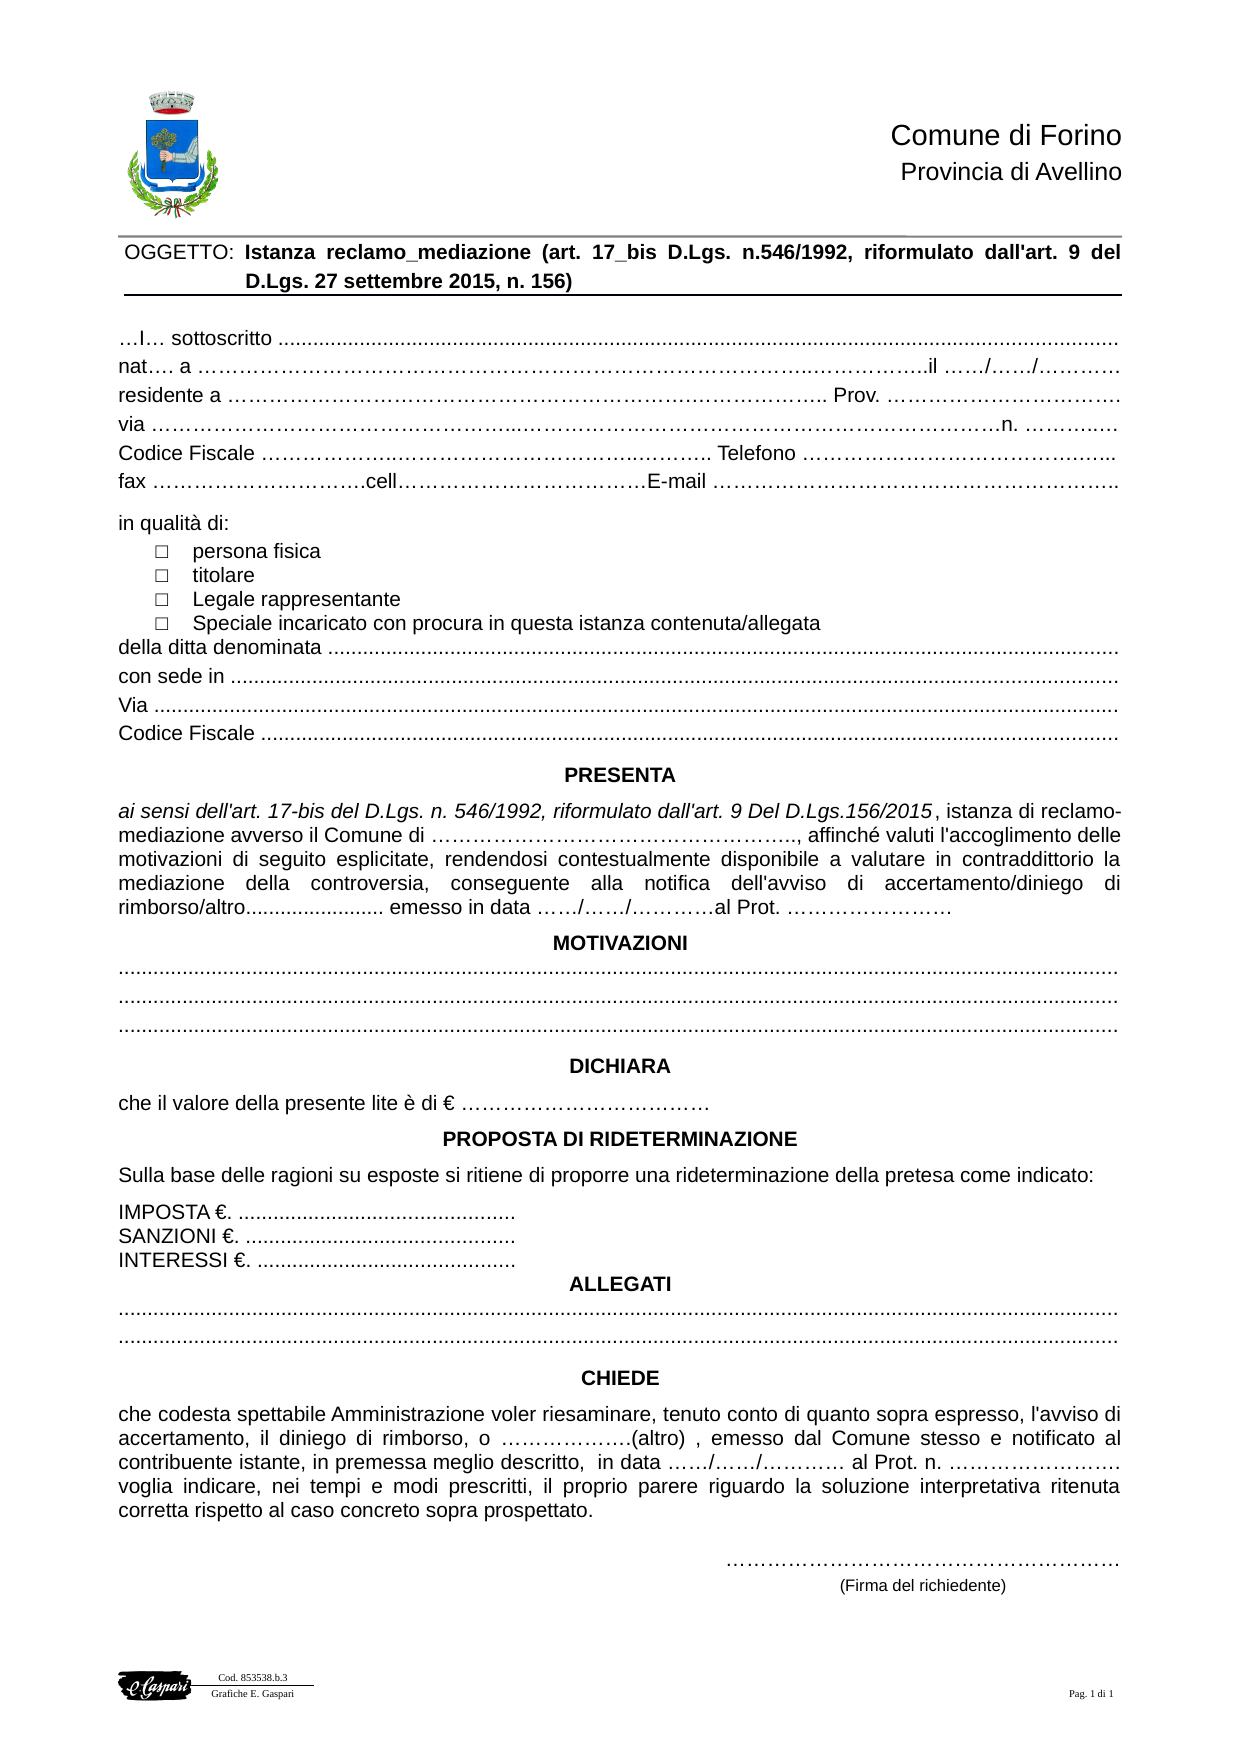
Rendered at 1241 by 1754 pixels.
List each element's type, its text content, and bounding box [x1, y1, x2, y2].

text che il valore della presente lite è di € ……………………………… [118, 1090, 1122, 1114]
text MOTIVAZIONI [118, 931, 1122, 955]
text della ditta denominata [118, 635, 1122, 659]
text ai sensi dell'art. 17-bis del D.Lgs. n. 546/1992, riformulato dall'art. 9 Del D.Lgs.156/2015, istanza di reclamo-mediazione avverso il Comune di …………………………………………….., affinché valuti l'accoglimento delle motivazioni di seguito esplicitate, rendendosi contestualmente disponibile a valutare in contraddittorio la mediazione della controversia, conseguente alla notifica dell'avviso di accertamento/diniego di rimborso/altro........................ emesso in data ……/……/…………al Prot. …………………… [118, 799, 1122, 919]
text Codice Fiscale [118, 721, 1122, 745]
text DICHIARA [118, 1054, 1122, 1078]
text che codesta spettabile Amministrazione voler riesaminare, tenuto conto di quanto sopra espresso, l'avviso di accertamento, il diniego di rimborso, o ……………….(altro) , emesso dal Comune stesso e notificato al contribuente istante, in premessa meglio descritto, in data ……/……/………… al Prot. n. ……………………. voglia indicare, nei tempi e modi prescritti, il proprio parere riguardo la soluzione interpretativa ritenuta corretta rispetto al caso concreto sopra prospettato. [118, 1402, 1122, 1522]
text Provincia di Avellino [224, 157, 1122, 185]
text Codice Fiscale ………………..……………………………..……….. Telefono ………………………………….…... [118, 440, 1122, 464]
text INTERESSI €. [118, 1248, 1122, 1272]
list Legale rappresentante [155, 587, 1122, 611]
text PROPOSTA DI RIDETERMINAZIONE [118, 1127, 1122, 1151]
list titolare [155, 563, 1122, 587]
picture [117, 1670, 192, 1701]
text SANZIONI €. [118, 1224, 1122, 1248]
text ………………………………………………… [723, 1547, 1122, 1571]
text Via [118, 692, 1122, 716]
text CHIEDE [118, 1366, 1122, 1389]
text IMPOSTA €. [118, 1200, 1122, 1224]
text fax ………………………….cell………………………………E-mail ………………………………………………….. [118, 469, 1122, 493]
text nat…. a ……………………………………………………………………………..……………..il ……/……/………… [118, 354, 1122, 378]
list Speciale incaricato con procura in questa istanza contenuta/allegata [155, 611, 1122, 635]
text via ……………………………………………...……………………………………………………………n. ………..… [118, 412, 1122, 436]
list persona fisica [155, 539, 1122, 563]
text Comune di Forino [224, 118, 1122, 152]
text residente a ………………………………………………………….……………….. Prov. ……………………………. [118, 383, 1122, 407]
text in qualità di: [118, 510, 1122, 534]
text PRESENTA [118, 762, 1122, 786]
text Sulla base delle ragioni su esposte si ritiene di proporre una rideterminazione della pretesa come indicato: [118, 1163, 1122, 1187]
text …I… sottoscritto [118, 325, 1122, 349]
text con sede in [118, 664, 1122, 688]
text ALLEGATI [118, 1272, 1122, 1296]
text (Firma del richiedente) [723, 1576, 1122, 1595]
text OGGETTO: Istanza reclamo_mediazione (art. 17_bis D.Lgs. n.546/1992, riformulato dall'art. 9 del D.Lgs. 27 settembre 2015, n. 156) [124, 240, 1122, 294]
picture [122, 87, 224, 219]
